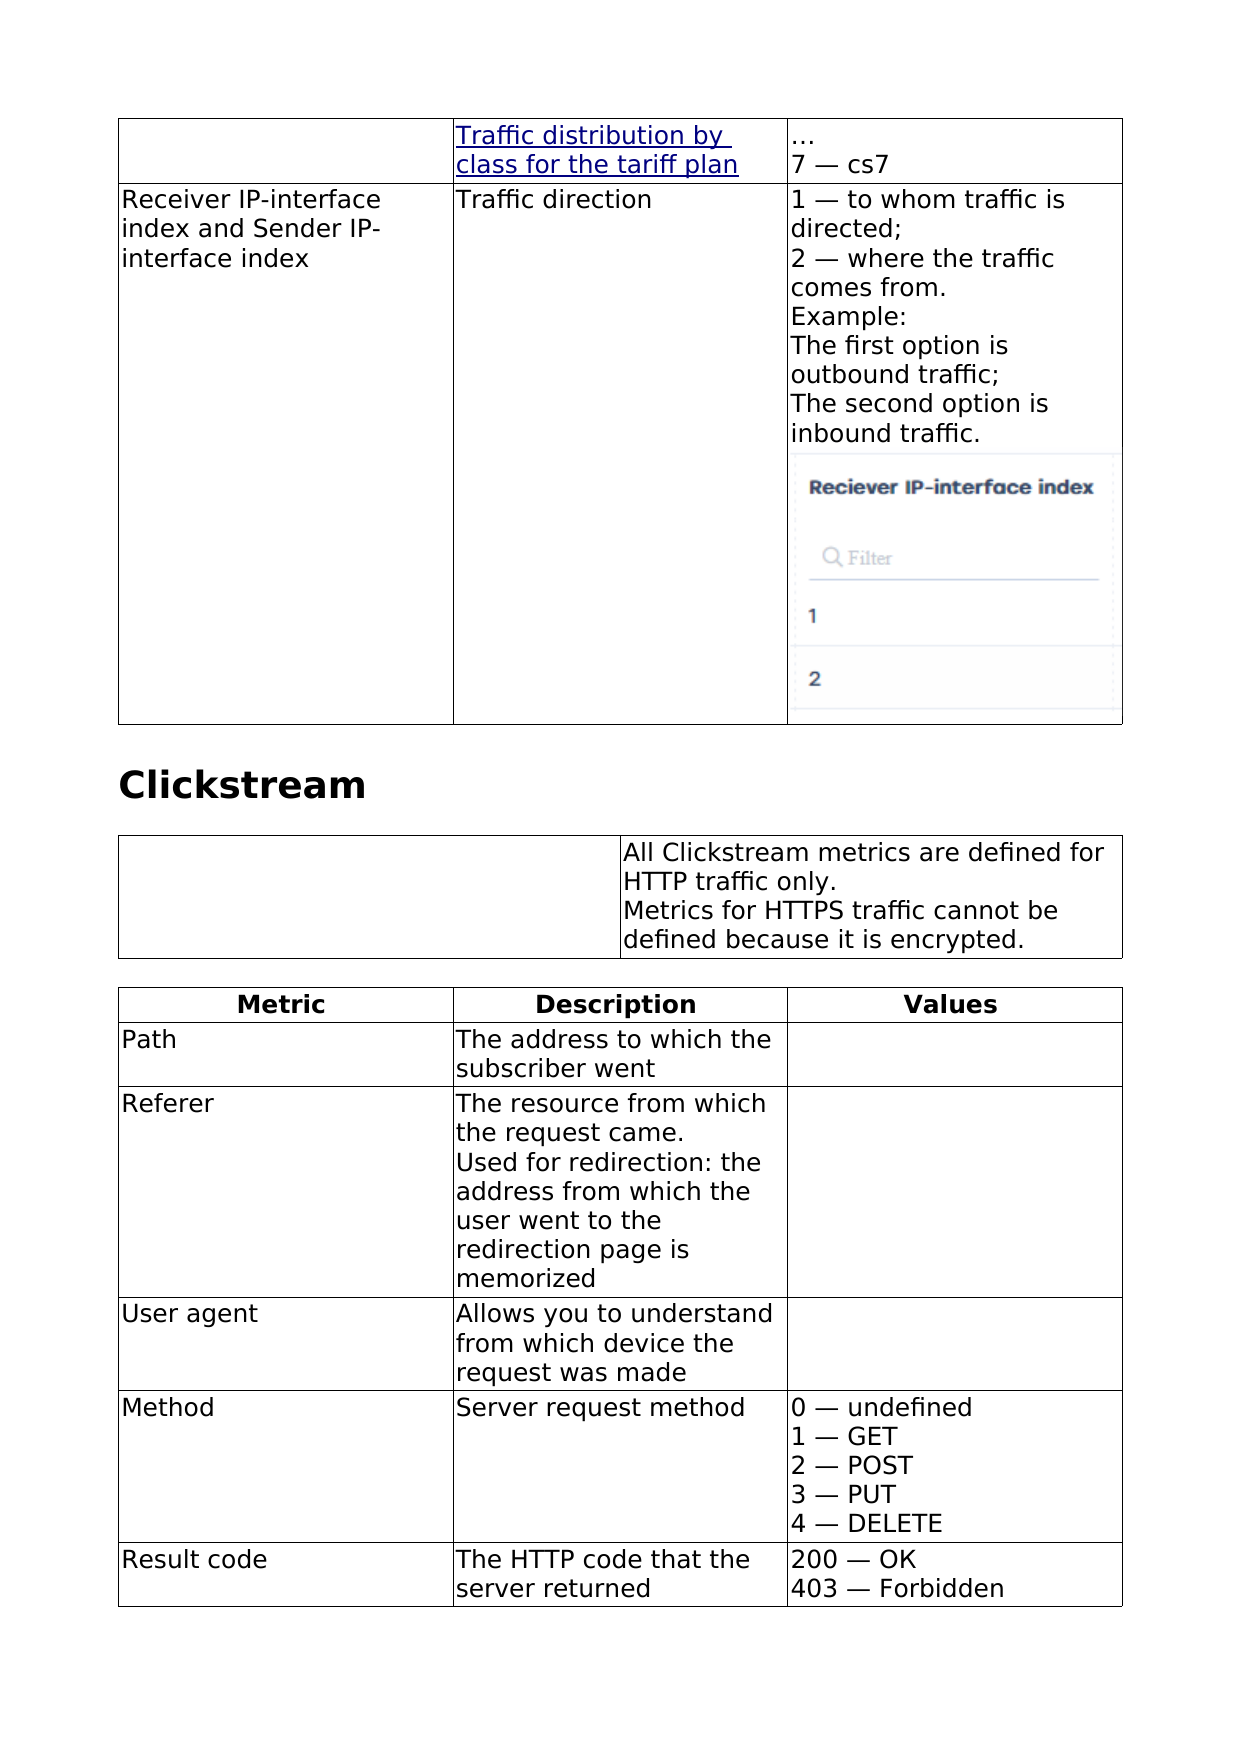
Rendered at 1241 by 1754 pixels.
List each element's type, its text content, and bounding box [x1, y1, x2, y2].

table_cell Traffic distribution by class for the tariff plan [454, 119, 787, 182]
table_cell Referer [119, 1087, 453, 1297]
table_cell The HTTP code that the server returned [454, 1543, 787, 1606]
subtitle Clickstream [118, 764, 1122, 807]
table_cell Allows you to understand from which device the request was made [454, 1298, 787, 1390]
table_cell User agent [119, 1298, 453, 1390]
table_cell 0 — undefined 1 — GET 2 — POST 3 — PUT 4 — DELETE [788, 1391, 1122, 1542]
table_cell … 7 — cs7 [788, 119, 1122, 182]
table_cell The address to which the subscriber went [454, 1023, 787, 1086]
table_cell Traffic direction [454, 184, 787, 724]
table_header All Clickstream metrics are defined for HTTP traffic only. Metrics for HTTPS traffic cannot be defined because it is encrypted. [621, 836, 1122, 957]
table_cell Method [119, 1391, 453, 1542]
table_header [119, 836, 620, 957]
picture [790, 447, 1123, 716]
table_header Description [454, 988, 787, 1022]
table_cell The resource from which the request came. Used for redirection: the address from which the user went to the redirection page is memorized [454, 1087, 787, 1297]
table_cell [119, 119, 453, 182]
table_cell [788, 1298, 1122, 1390]
table_header Metric [119, 988, 453, 1022]
table_cell Server request method [454, 1391, 787, 1542]
table_cell [788, 1087, 1122, 1297]
table_cell Result code [119, 1543, 453, 1606]
table_cell 200 — ОК 403 — Forbidden [788, 1543, 1122, 1606]
table_cell Receiver IP-interface index and Sender IP-interface index [119, 184, 453, 724]
table_cell 1 — to whom traffic is directed; 2 — where the traffic comes from. Example: The first option is outbound traffic; The second option is inbound traffic. [788, 184, 1122, 724]
table_cell [788, 1023, 1122, 1086]
table_cell Path [119, 1023, 453, 1086]
table_header Values [788, 988, 1122, 1022]
